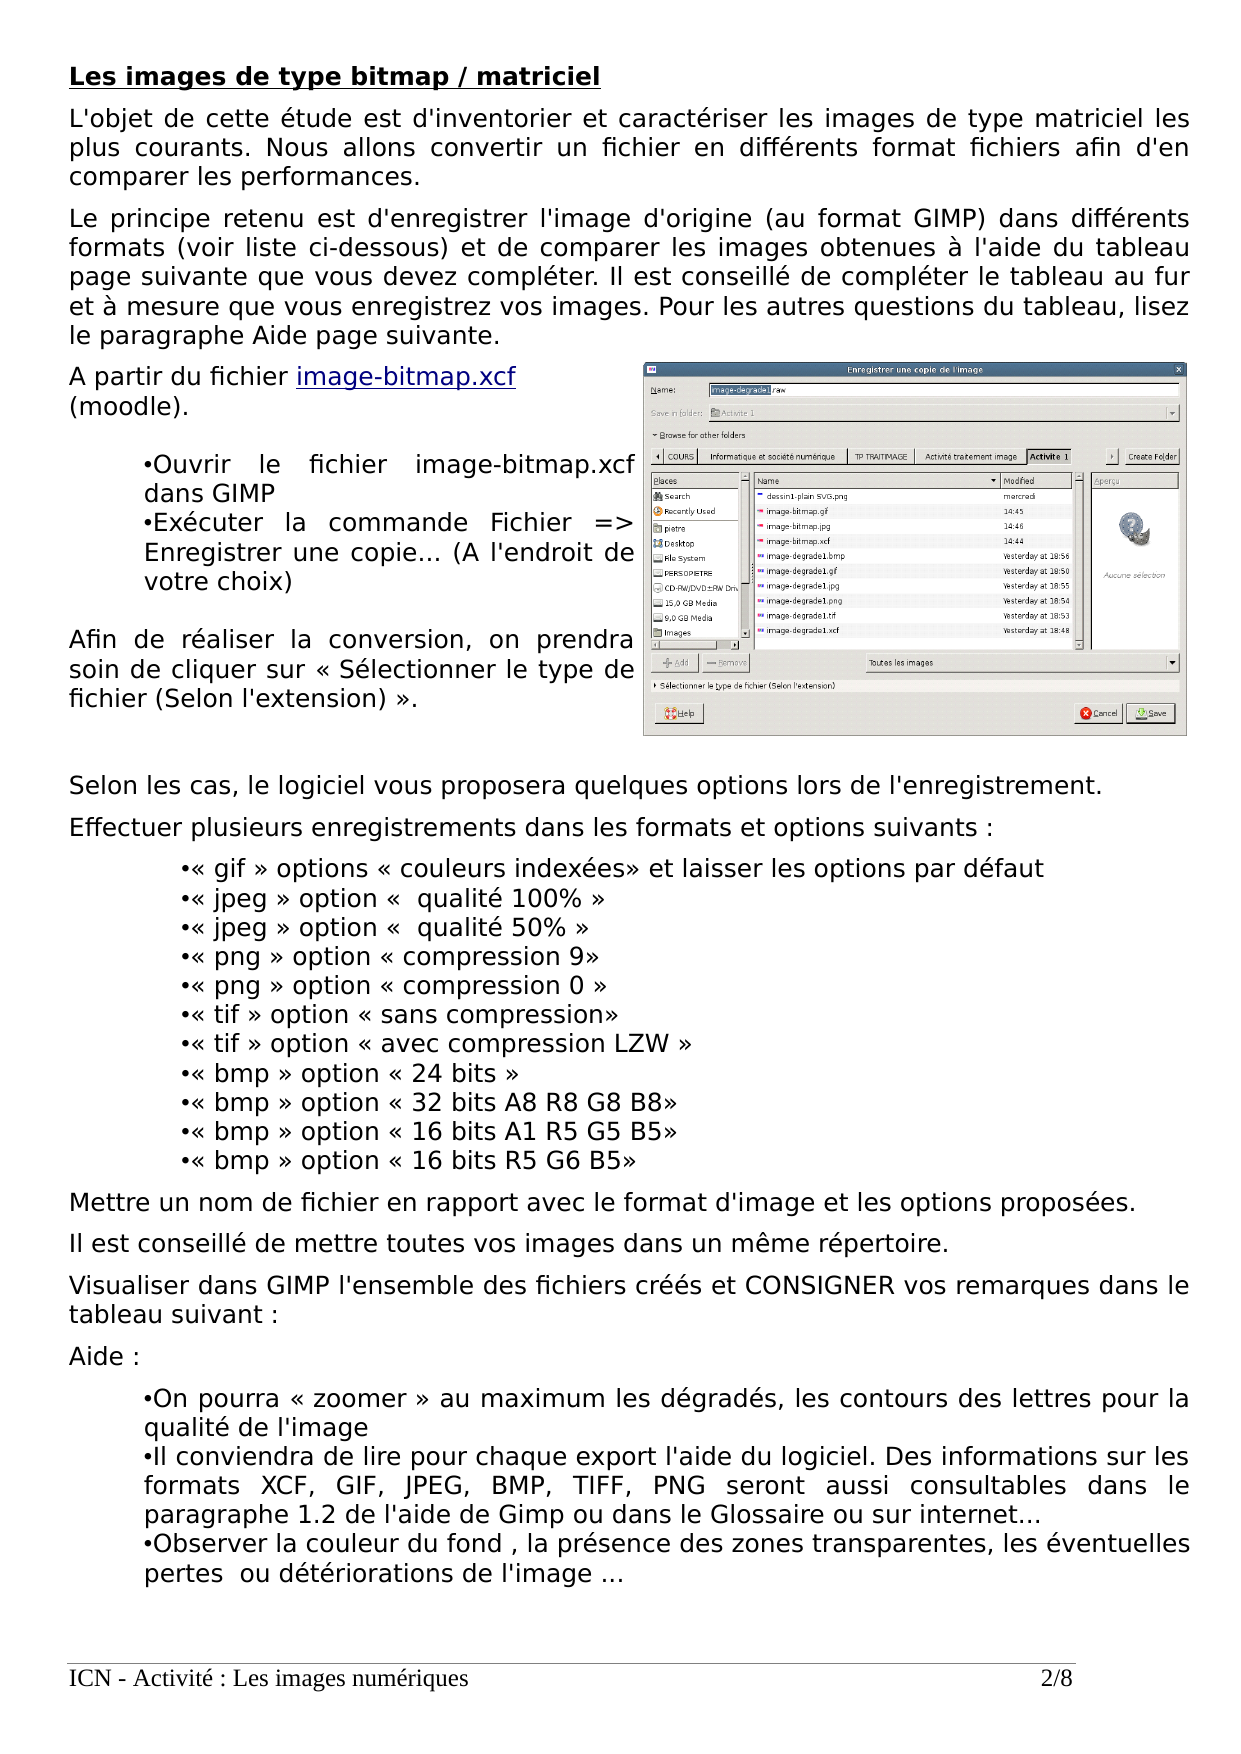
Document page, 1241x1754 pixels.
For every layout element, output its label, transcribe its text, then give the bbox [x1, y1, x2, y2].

table_header [635, 363, 1191, 771]
table_header A partir du fichier image-bitmap.xcf (moodle). Ouvrir le fichier image-bitmap.xcf dans GIMP Exécuter la commande Fichier => Enregistrer une copie... (A l'endroit de votre choix) Afin de réaliser la conversion, on prendra soin de cliquer sur « Sélectionner le type de fichier (Selon l'extension) ». [69, 363, 635, 771]
list « bmp » option « 16 bits A1 R5 G5 B5» [69, 1117, 1191, 1146]
list Observer la couleur du fond , la présence des zones transparentes, les éventuelles pertes ou détériorations de l'image ... [69, 1530, 1191, 1588]
text L'objet de cette étude est d'inventorier et caractériser les images de type matriciel les plus courants. Nous allons convertir un fichier en différents format fichiers afin d'en comparer les performances. [69, 104, 1191, 192]
text Les images de type bitmap / matriciel [69, 62, 1191, 92]
list « jpeg » option « qualité 100% » [69, 884, 1191, 913]
text Mettre un nom de fichier en rapport avec le format d'image et les options proposées. [69, 1188, 1191, 1217]
list « gif » options « couleurs indexées» et laisser les options par défaut [69, 855, 1191, 884]
text Le principe retenu est d'enregistrer l'image d'origine (au format GIMP) dans différents formats (voir liste ci-dessous) et de comparer les images obtenues à l'aide du tableau page suivante que vous devez compléter. Il est conseillé de compléter le tableau au fur et à mesure que vous enregistrez vos images. Pour les autres questions du tableau, lisez le paragraphe Aide page suivante. [69, 204, 1191, 350]
list « bmp » option « 16 bits R5 G6 B5» [69, 1146, 1191, 1176]
list « tif » option « sans compression» [69, 1001, 1191, 1030]
list « tif » option « avec compression LZW » [69, 1030, 1191, 1059]
text Selon les cas, le logiciel vous proposera quelques options lors de l'enregistrement. [69, 771, 1191, 801]
list « png » option « compression 9» [69, 942, 1191, 971]
list On pourra « zoomer » au maximum les dégradés, les contours des lettres pour la qualité de l'image [69, 1384, 1191, 1442]
list « jpeg » option « qualité 50% » [69, 913, 1191, 942]
text Aide : [69, 1342, 1191, 1371]
picture [643, 362, 1187, 736]
text Effectuer plusieurs enregistrements dans les formats et options suivants : [69, 813, 1191, 842]
list « bmp » option « 24 bits » [69, 1059, 1191, 1088]
list « png » option « compression 0 » [69, 971, 1191, 1001]
text Il est conseillé de mettre toutes vos images dans un même répertoire. [69, 1230, 1191, 1259]
text Visualiser dans GIMP l'ensemble des fichiers créés et CONSIGNER vos remarques dans le tableau suivant : [69, 1271, 1191, 1330]
list Il conviendra de lire pour chaque export l'aide du logiciel. Des informations sur les formats XCF, GIF, JPEG, BMP, TIFF, PNG seront aussi consultables dans le paragraphe 1.2 de l'aide de Gimp ou dans le Glossaire ou sur internet... [69, 1442, 1191, 1530]
list « bmp » option « 32 bits A8 R8 G8 B8» [69, 1088, 1191, 1117]
